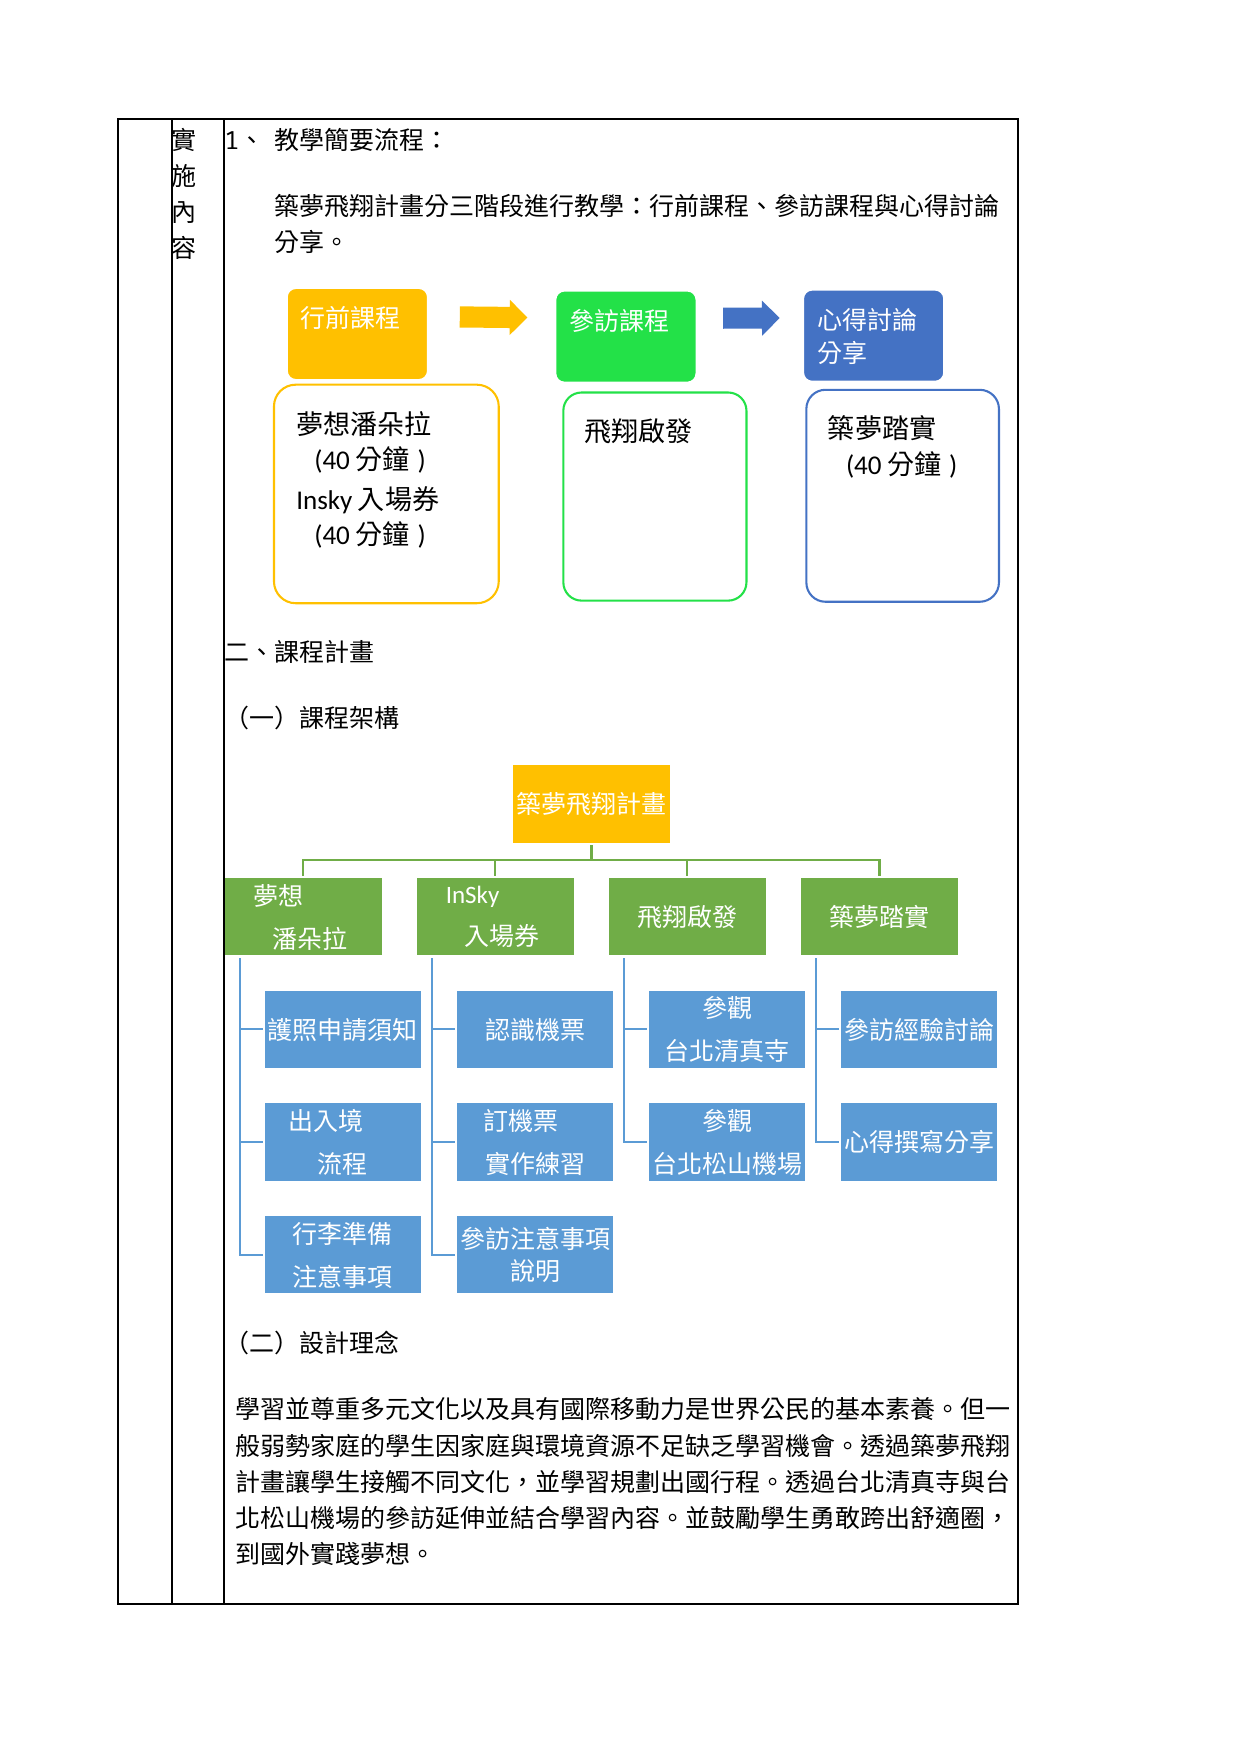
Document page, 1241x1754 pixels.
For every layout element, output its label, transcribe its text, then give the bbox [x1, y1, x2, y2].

table_cell 實施內容 [173, 120, 223, 1603]
table_cell [119, 120, 171, 1603]
table_cell 教學簡要流程： 築夢飛翔計畫分三階段進行教學：行前課程、參訪課程與心得討論分享。 二、課程計畫 （一）課程架構 （二）設計理念 學習並尊重多元文化以及具有國際移動力是世界公民的基本素養。但一般弱勢家庭的學生因家庭與環境資源不足缺乏學習機會。透過築夢飛翔計畫讓學生接觸不同文化，並學習規劃出國行程。透過台北清真寺與台北松山機場的參訪延伸並結合學習內容。並鼓勵學生勇敢跨出舒適圈，到國外實踐夢想。 三、活動設計 （一）行前準備：80分鐘 活動一：夢想潘朵拉 課前準備： 將學生分成六組，每組學生閱讀下列任一主題資料1.護照申請流程2.機 場基本資訊3.出入境手續4.出入境安全須知5.搭機注意事項6.國際禮儀。 課堂活動： 六組學生根據準備主題輪流上台報告，並提問與其他同學互動。 活動二：InSky 入場券 課前準備： 觀賞「小小穆斯林」影片。 課堂活動： 1.引導學生說出穆斯林文化的特色。 2.讓學生討論機票上應有的訊息。 3.指導學生利用機票購買網站查詢台灣往返穆斯林國家所需花費的機票價格。隨後請學生查詢想去的穆斯林國家城市往返機票價格。 4.說明參訪台北清真寺與松山機場流程，並叮嚀所需遵守的禮儀。 （二）參訪活動：190分鐘 活動三：飛翔啟發 1.台北清真寺： (1)文化學習—由清真寺人員進行清真寺建築物導覽，並解說伊斯蘭教的歷史文化。 (2)文化體驗—由清真寺人員解說淨身流程，學生可選擇體驗。 2.台北松山機場： (1)認識機場非管制區—由機場志工為學生解說出入境處看板及工作流程。 (2)看臺初體驗—學生至看台觀察飛機起降與機場運作。 3.老師與學生討論並歸納參訪學習經驗。 4.學生於參訪活動結束後完成參訪心得。 （三）回饋與反思: 40分鐘 活動四：築夢踏實 1.學生發表參訪心得及圓夢規劃。 2.並進行口頭發表。 [225, 120, 1017, 1603]
